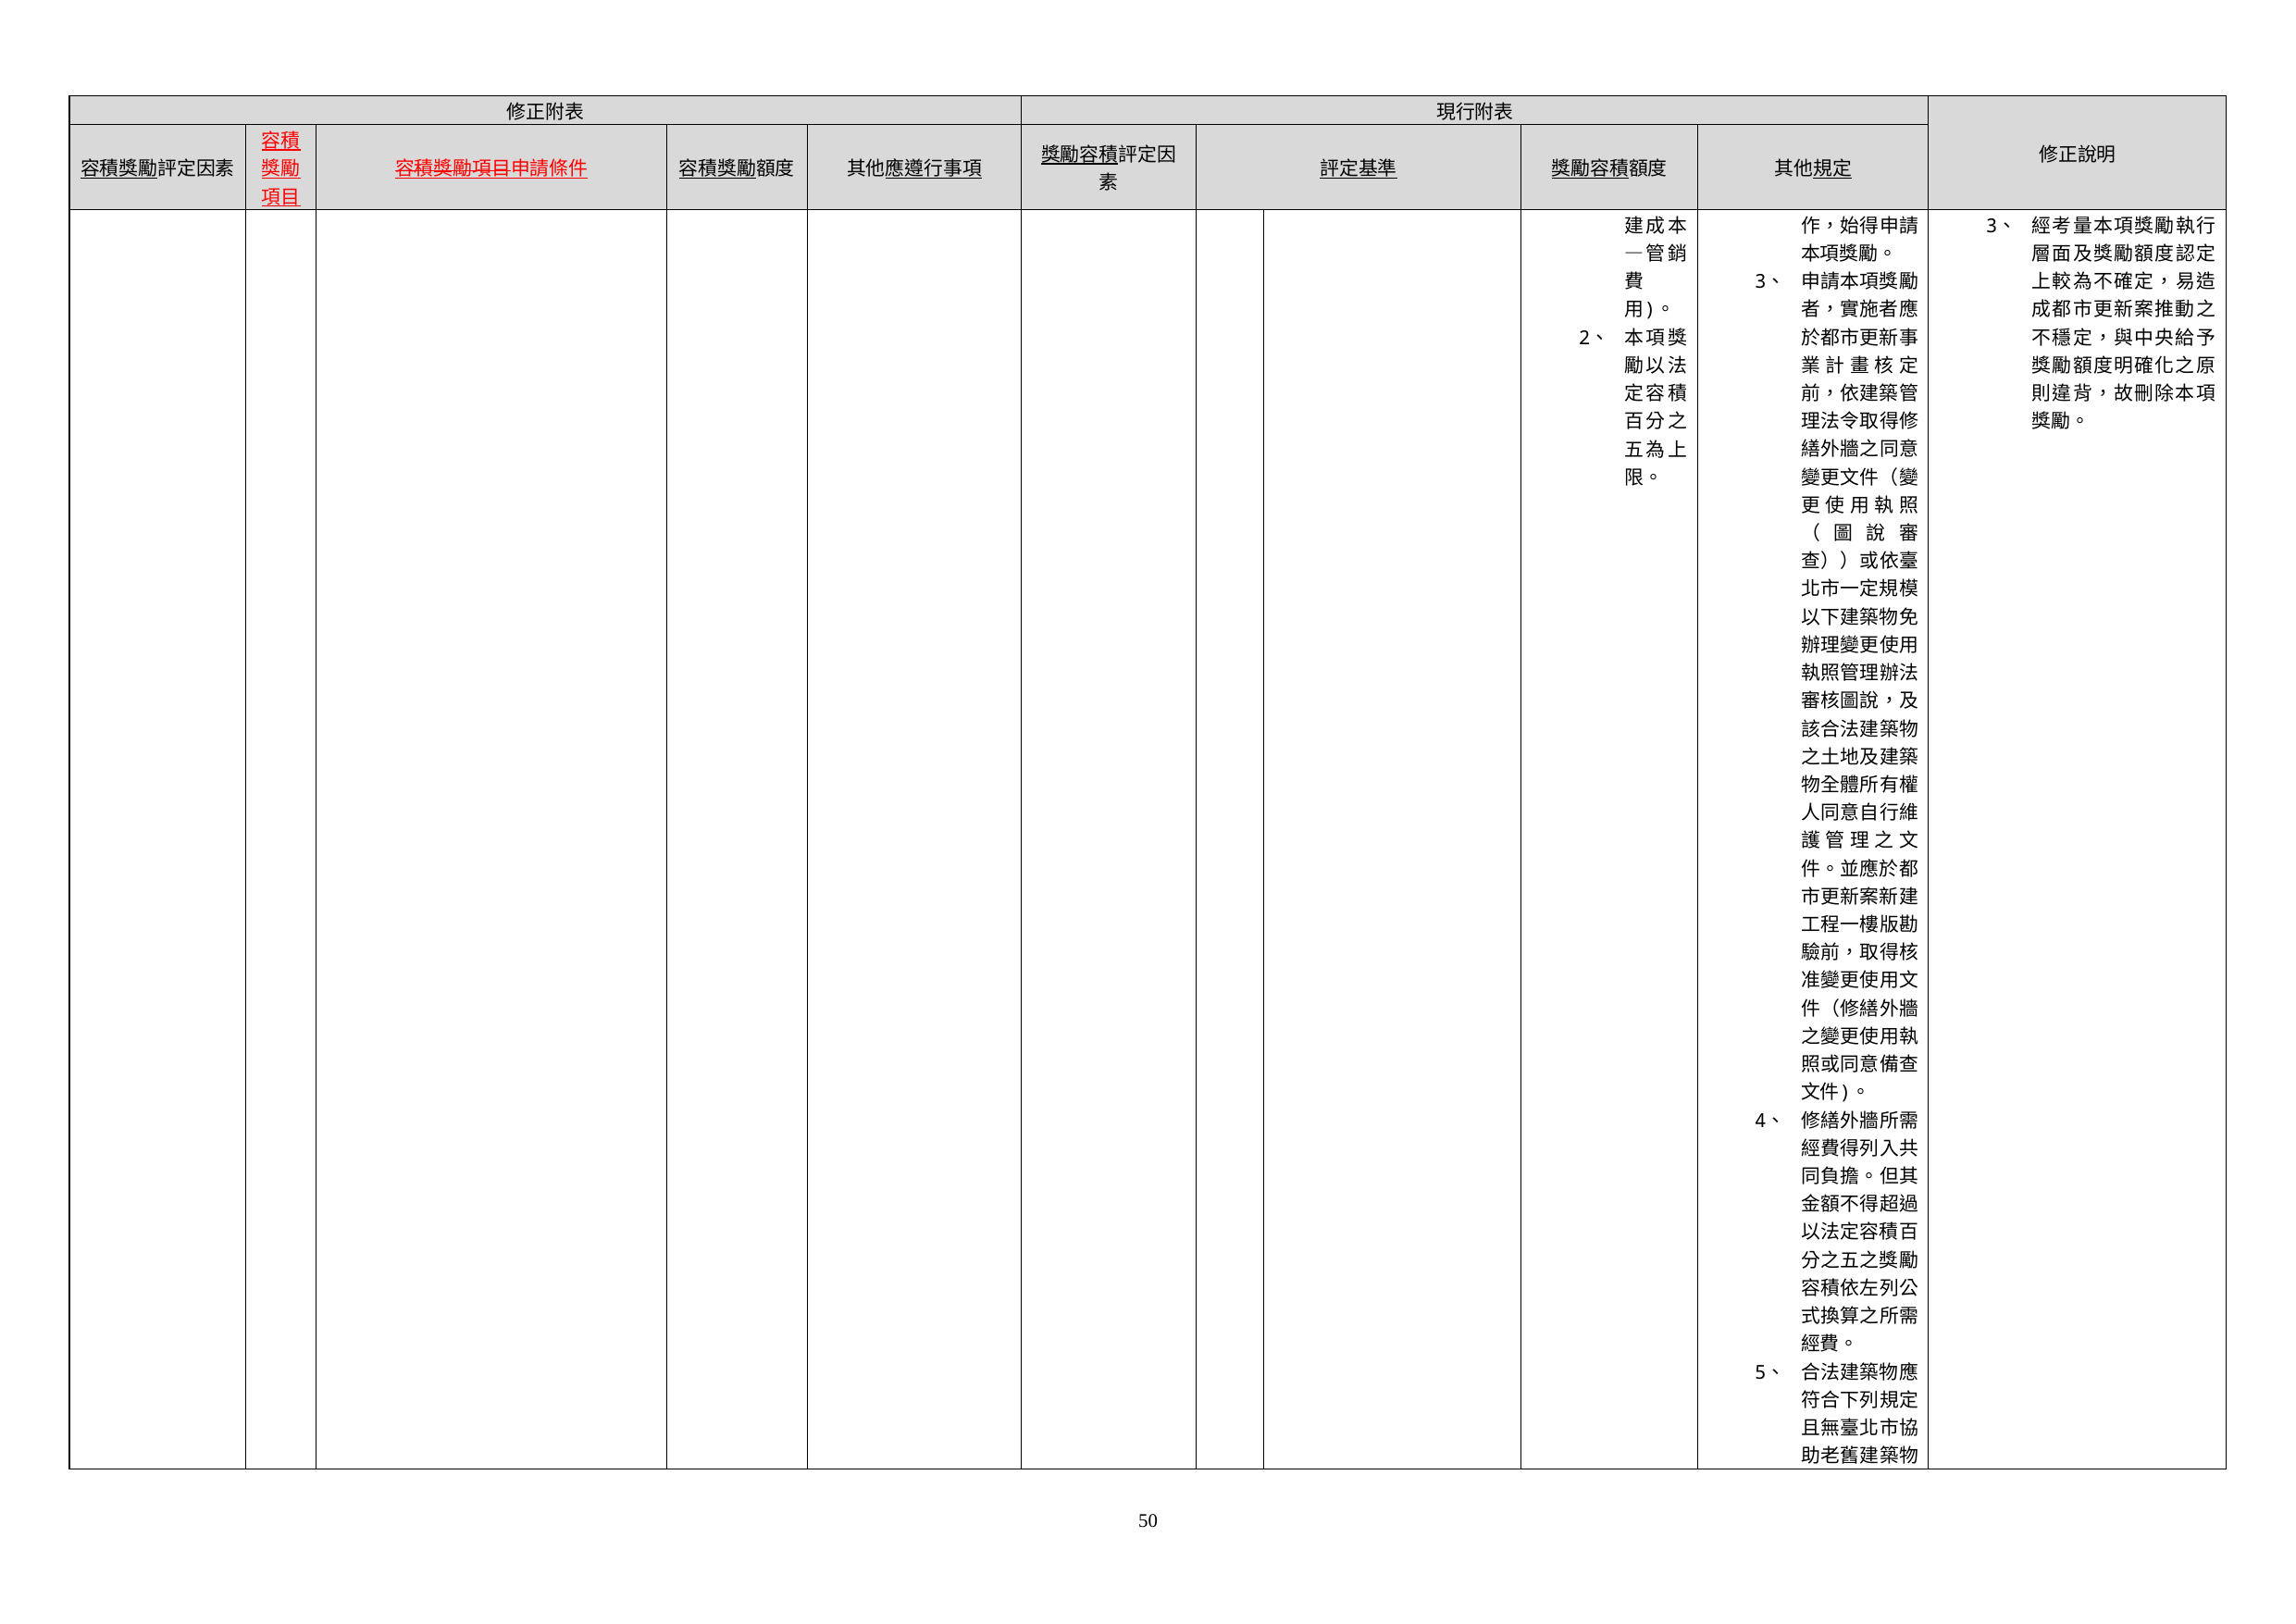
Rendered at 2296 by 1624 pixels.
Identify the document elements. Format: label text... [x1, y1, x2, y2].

table_cell 評定基準 [1197, 125, 1520, 209]
table_cell 獎勵容積評定因素 [1022, 125, 1196, 209]
table_header 現行附表 [1022, 96, 1928, 124]
table_cell [808, 210, 1021, 1469]
table_cell 容積獎勵項目申請條件 [316, 125, 666, 209]
table_cell [316, 210, 666, 1469]
table_cell 獎勵容積額度 [1521, 125, 1697, 209]
table_header 修正附表 [70, 96, 1021, 124]
table_cell [246, 210, 316, 1469]
table_cell 本項刪除。 內政部營建署一百零八年六月四日台內營字第一零八零八零八五五五號函表示，本項協助合法建築物修繕外牆，對於外部是有美化市容之成效，但仍屬特定人士之特定利益，公益性較為不足，不宜給予獎勵。 經考量本項獎勵執行層面及獎勵額度認定上較為不確定，易造成都市更新案推動之不穩定，與中央給予獎勵額度明確化之原則違背，故刪除本項獎勵。 [1929, 210, 2226, 1469]
table_cell 修繕外牆所需經費，不得申請本府或本府以外相關機關（構）補助，且同一修繕案僅得於一件更新案申請獎勵。 修繕外牆須以建築物完整單一立面以上施作，始得申請本項獎勵。 申請本項獎勵者，實施者應於都市更新事業計畫核定前，依建築管理法令取得修繕外牆之同意變更文件（變更使用執照（圖說審查））或依臺北市一定規模以下建築物免辦理變更使用執照管理辦法審核圖說，及該合法建築物之土地及建築物全體所有權人同意自行維護管理之文件。並應於都市更新案新建工程一樓版勘驗前，取得核准變更使用文件（修繕外牆之變更使用執照或同意備查文件)。 修繕外牆所需經費得列入共同負擔。但其金額不得超過以法定容積百分之五之獎勵容積依左列公式換算之所需經費。 合法建築物應符合下列規定且無臺北市協助老舊建築物修繕補助作業規範第四點第三項所定情形之一： （一）至少一棟，且作為住宅使用比例達整棟二分之一以上之建築物。 （二）屋齡達二十年以上（以使用執照發照日期為準）。但經臺北市建築管理工程處通知建物外牆安全列管在案之建築物，不在此限。 毗鄰街廓，係指以建築基地所坐落街廓相鄰都市計畫道路之對側街廓。 [1698, 210, 1928, 1469]
table_cell [1197, 210, 1263, 1469]
table_cell 容積獎勵評定因素 [70, 125, 245, 209]
table_cell [1022, 210, 1196, 1469]
table_cell [1264, 210, 1520, 1469]
table_cell 其他規定 [1698, 125, 1928, 209]
table_cell 容積獎勵額度 [667, 125, 807, 209]
table_cell 獎勵容積=（修繕外牆所需經費×一點二倍）/（二樓以上更新後平均單價—興建成本—管銷費用)。 本項獎勵以法定容積百分之五為上限。 [1521, 210, 1697, 1469]
table_cell [667, 210, 807, 1469]
table_header 修正說明 [1929, 96, 2226, 209]
table_cell 容積獎勵項目 [246, 125, 316, 209]
table_cell 其他應遵行事項 [808, 125, 1021, 209]
table_cell [70, 210, 245, 1469]
